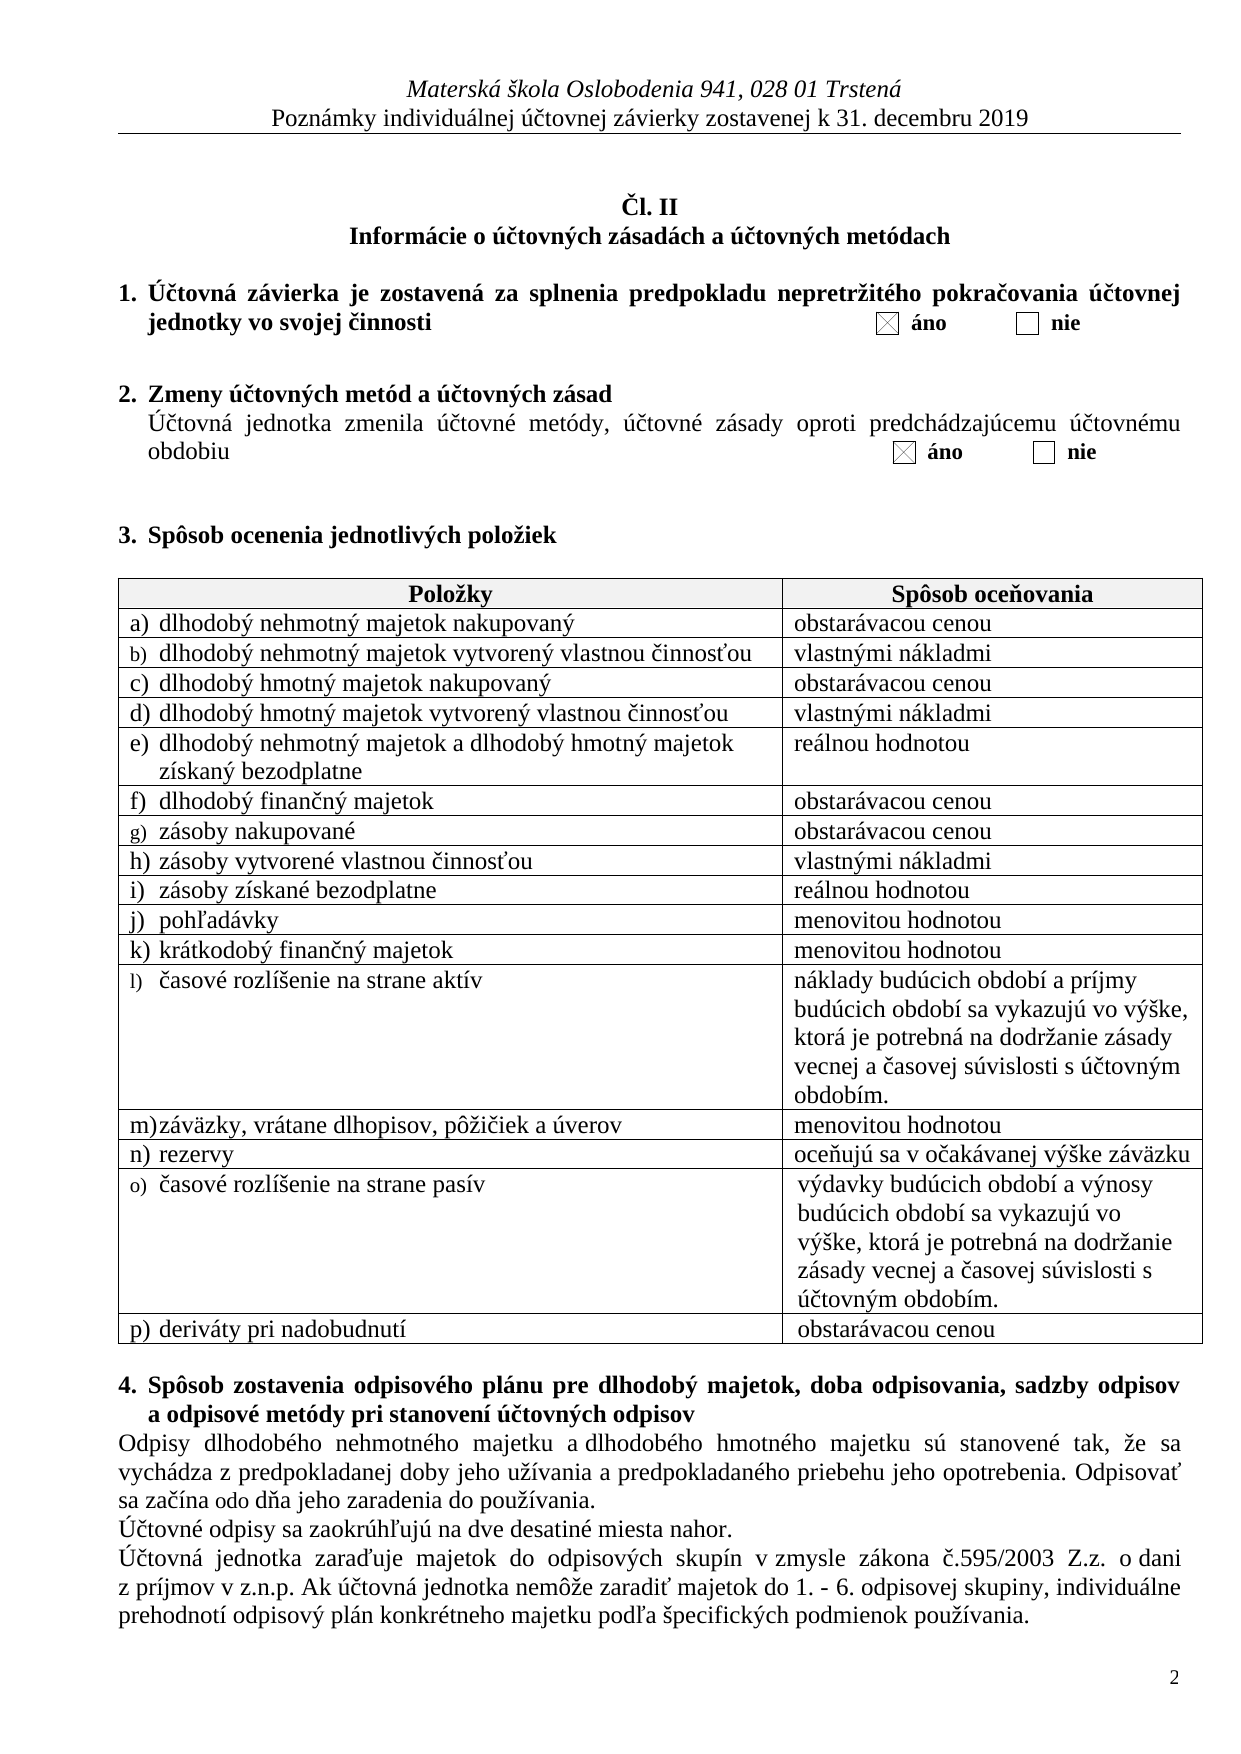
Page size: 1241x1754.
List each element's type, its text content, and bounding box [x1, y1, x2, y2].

table_header Spôsob oceňovania [783, 579, 1202, 607]
table_cell obstarávacou cenou [783, 816, 1202, 845]
table_cell výdavky budúcich období a výnosy budúcich období sa vykazujú vo výške, ktorá je potrebná na dodržanie zásady vecnej a časovej súvislosti s účtovným obdobím. [783, 1169, 1202, 1313]
table_cell dlhodobý nehmotný majetok a dlhodobý hmotný majetok získaný bezodplatne [119, 728, 782, 785]
table_cell zásoby nakupované [119, 816, 782, 845]
table_cell deriváty pri nadobudnutí [119, 1314, 782, 1343]
table_cell menovitou hodnotou [783, 905, 1202, 934]
table_cell menovitou hodnotou [783, 935, 1202, 964]
table_header Položky [119, 579, 782, 607]
table_cell reálnou hodnotou [783, 728, 1202, 785]
table_cell dlhodobý finančný majetok [119, 786, 782, 815]
text Účtovná jednotka zmenila účtovné metódy, účtovné zásady oproti predchádzajúcemu účtovnému obdobiu áno nie [148, 408, 1181, 465]
text Účtovné odpisy sa zaokrúhľujú na dve desatiné miesta nahor. [118, 1514, 1181, 1543]
table_cell dlhodobý hmotný majetok nakupovaný [119, 668, 782, 697]
table_cell dlhodobý hmotný majetok vytvorený vlastnou činnosťou [119, 698, 782, 727]
table_cell oceňujú sa v očakávanej výške záväzku [783, 1140, 1202, 1168]
table_cell vlastnými nákladmi [783, 638, 1202, 667]
table_cell rezervy [119, 1140, 782, 1168]
list Účtovná závierka je zostavená za splnenia predpokladu nepretržitého pokračovania účtovnej jednotky vo svojej činnosti áno nie [118, 278, 1181, 336]
text Odpisy dlhodobého nehmotného majetku a dlhodobého hmotného majetku sú stanovené tak, že sa vychádza z predpokladanej doby jeho užívania a predpokladaného priebehu jeho opotrebenia. Odpisovať sa začína odo dňa jeho zaradenia do používania. [118, 1428, 1181, 1514]
table_cell reálnou hodnotou [783, 876, 1202, 904]
table_cell dlhodobý nehmotný majetok vytvorený vlastnou činnosťou [119, 638, 782, 667]
table_cell krátkodobý finančný majetok [119, 935, 782, 964]
table_cell menovitou hodnotou [783, 1110, 1202, 1138]
text Čl. II [118, 192, 1181, 221]
table_cell záväzky, vrátane dlhopisov, pôžičiek a úverov [119, 1110, 782, 1138]
list Spôsob ocenenia jednotlivých položiek [118, 520, 1181, 549]
table_cell obstarávacou cenou [783, 786, 1202, 815]
list Spôsob zostavenia odpisového plánu pre dlhodobý majetok, doba odpisovania, sadzby odpisov a odpisové metódy pri stanovení účtovných odpisov [118, 1370, 1181, 1428]
table_cell dlhodobý nehmotný majetok nakupovaný [119, 609, 782, 637]
table_cell pohľadávky [119, 905, 782, 934]
table_cell časové rozlíšenie na strane aktív [119, 965, 782, 1109]
table_cell obstarávacou cenou [783, 1314, 1202, 1343]
table_cell náklady budúcich období a príjmy budúcich období sa vykazujú vo výške, ktorá je potrebná na dodržanie zásady vecnej a časovej súvislosti s účtovným obdobím. [783, 965, 1202, 1109]
table_cell obstarávacou cenou [783, 609, 1202, 637]
text Účtovná jednotka zaraďuje majetok do odpisových skupín v zmysle zákona č.595/2003 Z.z. o dani z príjmov v z.n.p. Ak účtovná jednotka nemôže zaradiť majetok do 1. - 6. odpisovej skupiny, individuálne prehodnotí odpisový plán konkrétneho majetku podľa špecifických podmienok používania. [118, 1543, 1181, 1629]
table_cell časové rozlíšenie na strane pasív [119, 1169, 782, 1313]
table_cell vlastnými nákladmi [783, 846, 1202, 874]
list Zmeny účtovných metód a účtovných zásad [118, 379, 1181, 408]
table_cell obstarávacou cenou [783, 668, 1202, 697]
text Informácie o účtovných zásadách a účtovných metódach [118, 221, 1181, 249]
table_cell vlastnými nákladmi [783, 698, 1202, 727]
table_cell zásoby vytvorené vlastnou činnosťou [119, 846, 782, 874]
table_cell zásoby získané bezodplatne [119, 876, 782, 904]
